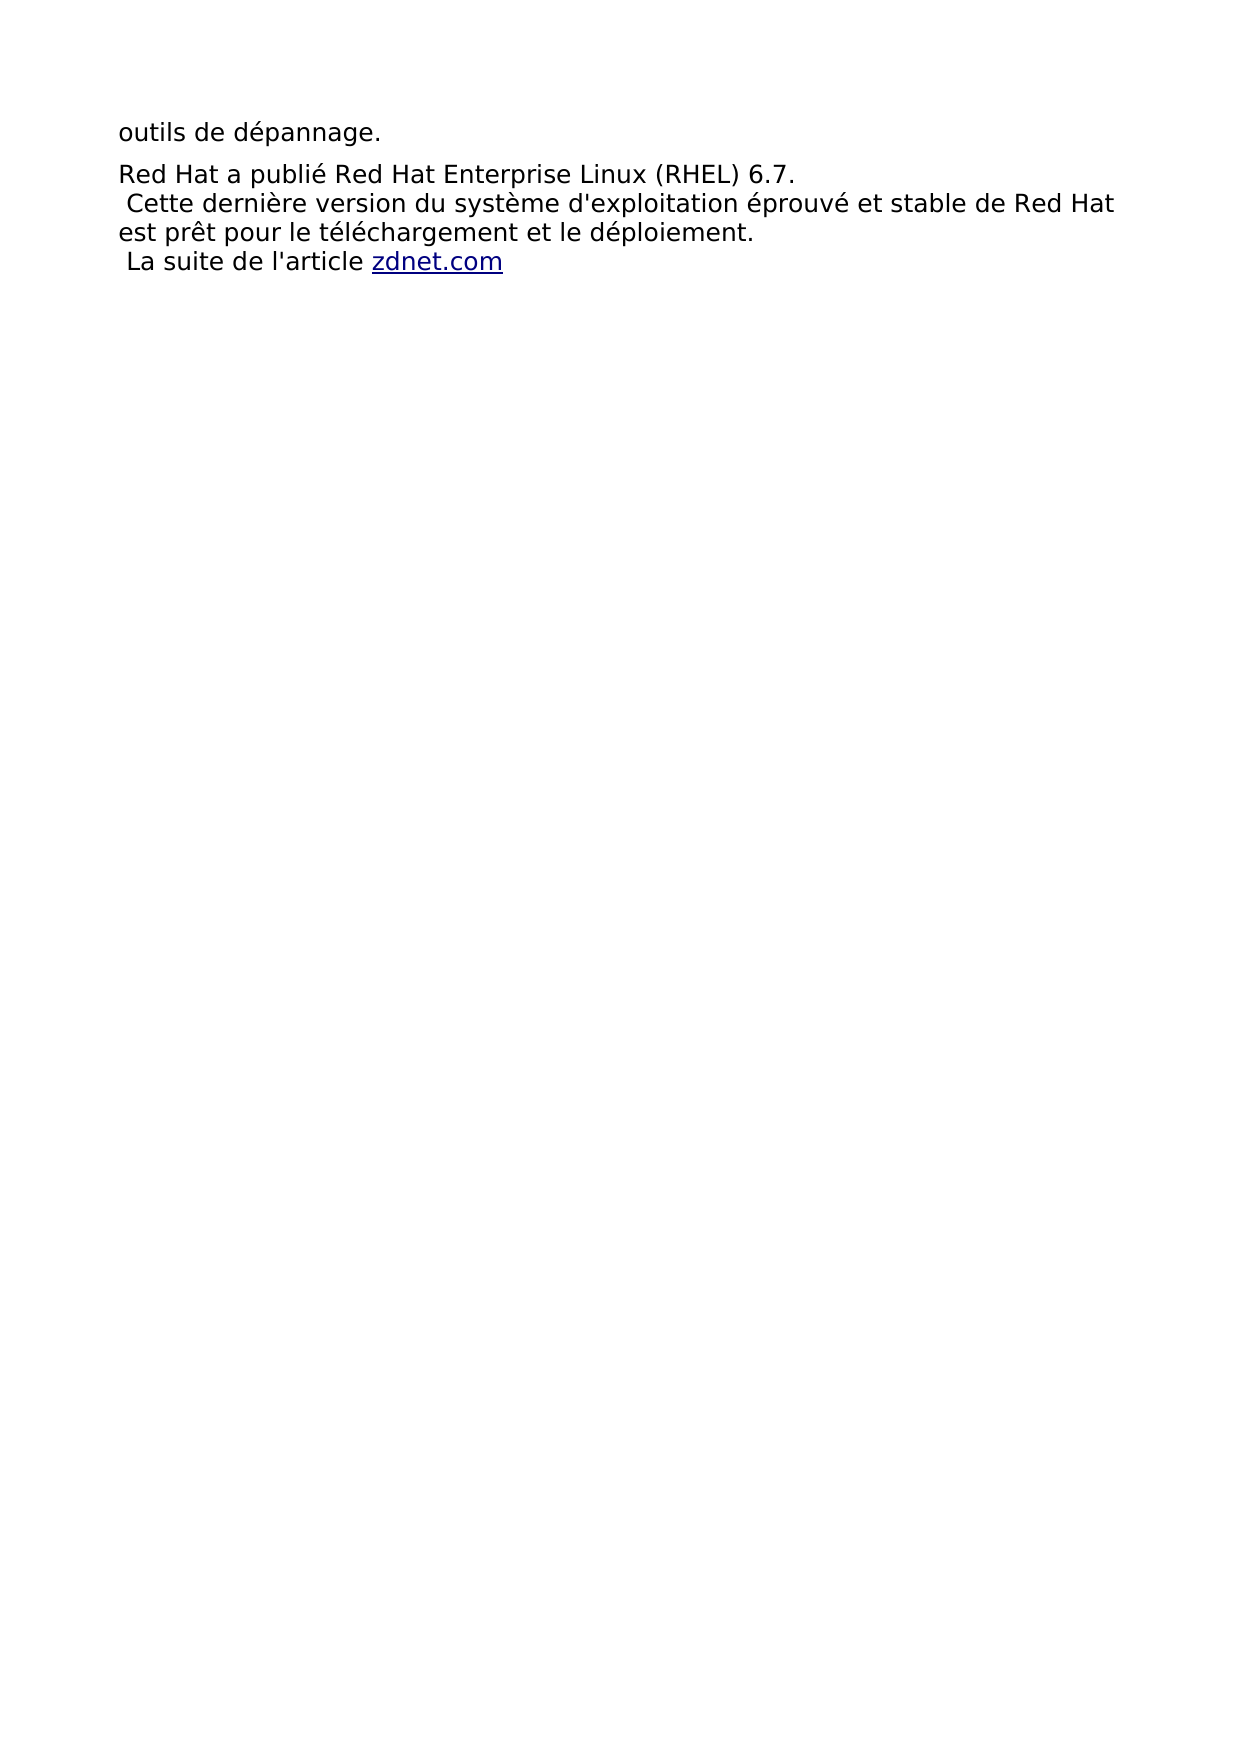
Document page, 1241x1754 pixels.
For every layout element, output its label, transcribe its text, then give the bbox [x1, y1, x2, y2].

text outils de dépannage. [118, 118, 1122, 147]
text Red Hat a publié Red Hat Enterprise Linux (RHEL) 6.7. Cette dernière version du système d'exploitation éprouvé et stable de Red Hat est prêt pour le téléchargement et le déploiement. La suite de l'article zdnet.com [118, 160, 1122, 276]
